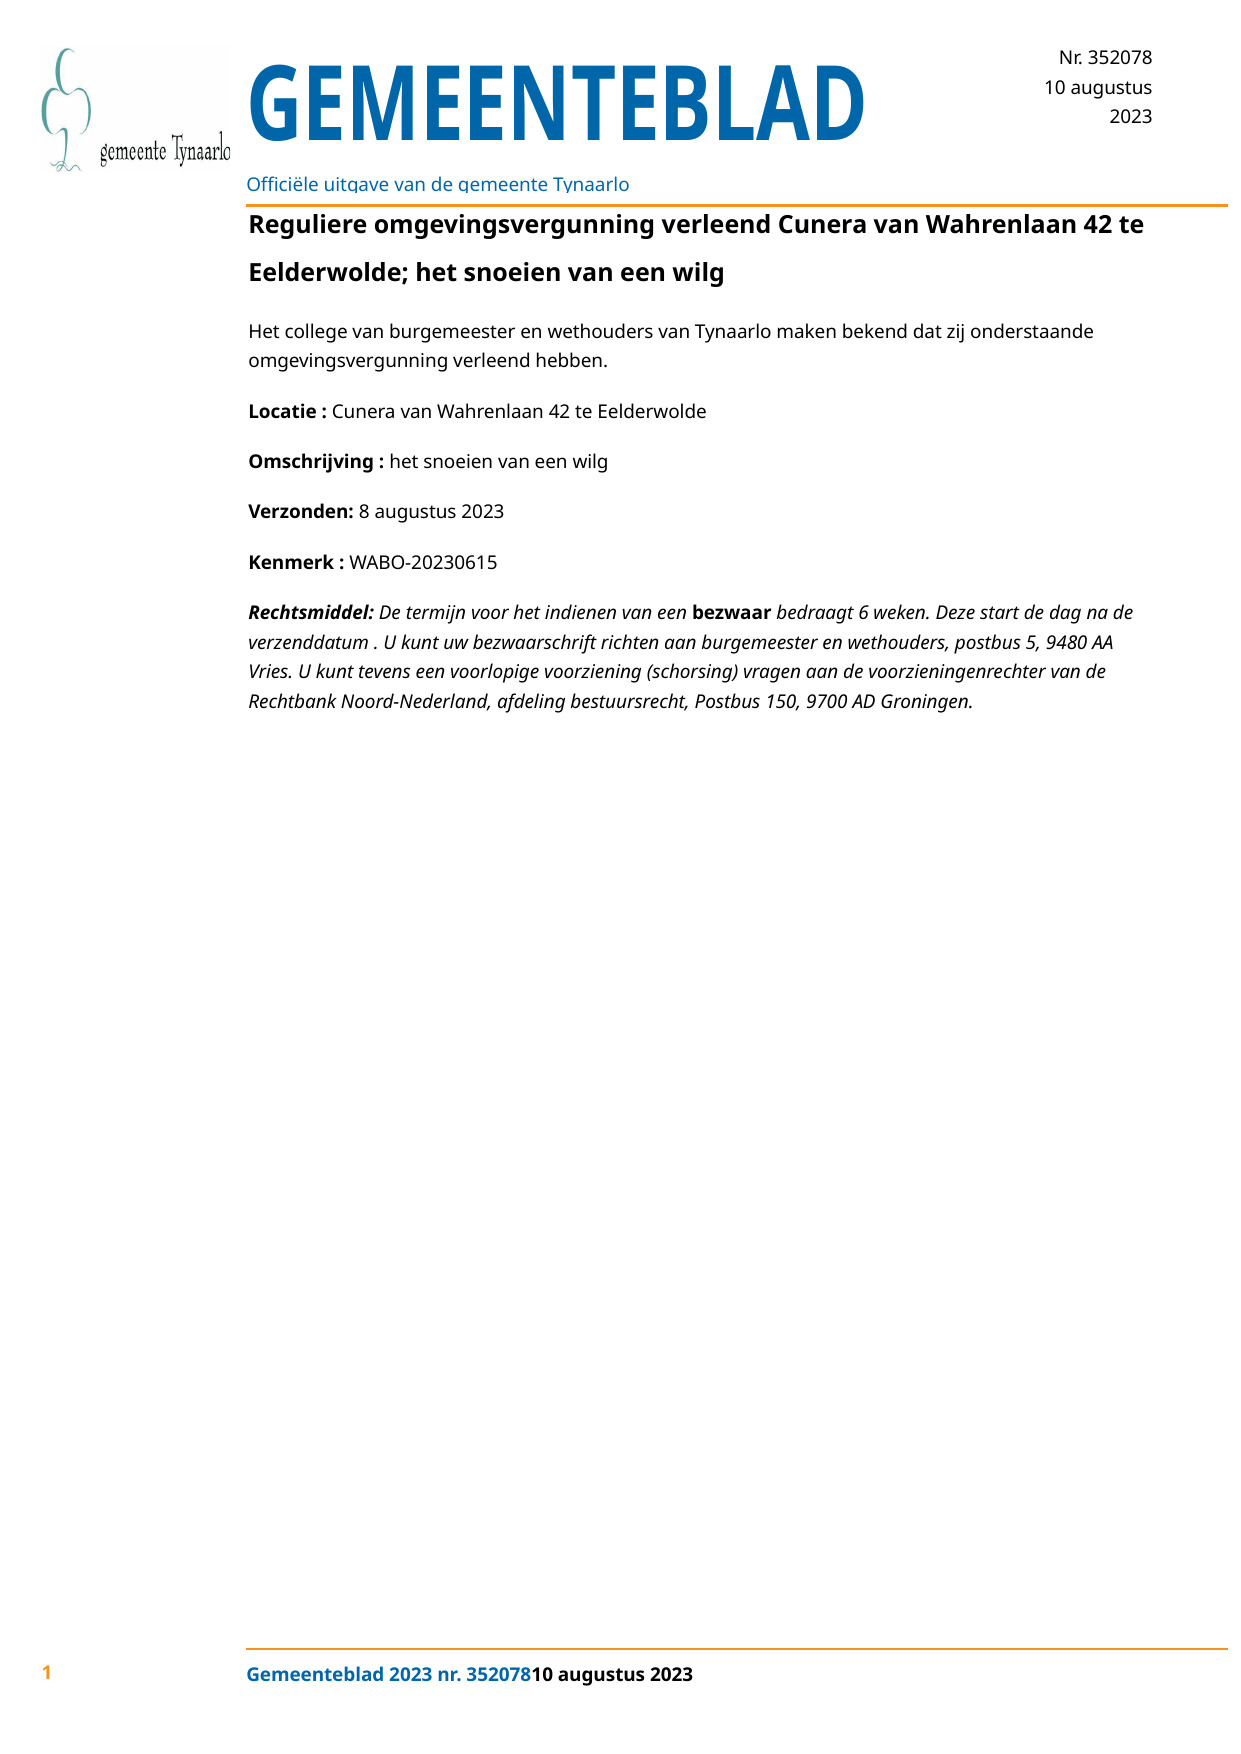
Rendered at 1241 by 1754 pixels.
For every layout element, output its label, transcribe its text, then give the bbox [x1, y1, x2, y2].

text Locatie : Cunera van Wahrenlaan 42 te Eelderwolde [248, 398, 1152, 424]
text Reguliere omgevingsvergunning verleend Cunera van Wahrenlaan 42 te Eelderwolde; het snoeien van een wilg [248, 207, 1152, 288]
text Kenmerk : WABO-20230615 [248, 549, 1152, 575]
text Verzonden: 8 augustus 2023 [248, 499, 1152, 524]
text Omschrijving : het snoeien van een wilg [248, 448, 1152, 474]
text Rechtsmiddel: De termijn voor het indienen van een bezwaar bedraagt 6 weken. Deze start de dag na de verzenddatum . U kunt uw bezwaarschrift richten aan burgemeester en wethouders, postbus 5, 9480 AA Vries. U kunt tevens een voorlopige voorziening (schorsing) vragen aan de voorzieningenrechter van de Rechtbank Noord-Nederland, afdeling bestuursrecht, Postbus 150, 9700 AD Groningen. [248, 599, 1152, 714]
text Het college van burgemeester en wethouders van Tynaarlo maken bekend dat zij onderstaande omgevingsvergunning verleend hebben. [248, 318, 1152, 373]
picture [41, 47, 231, 172]
